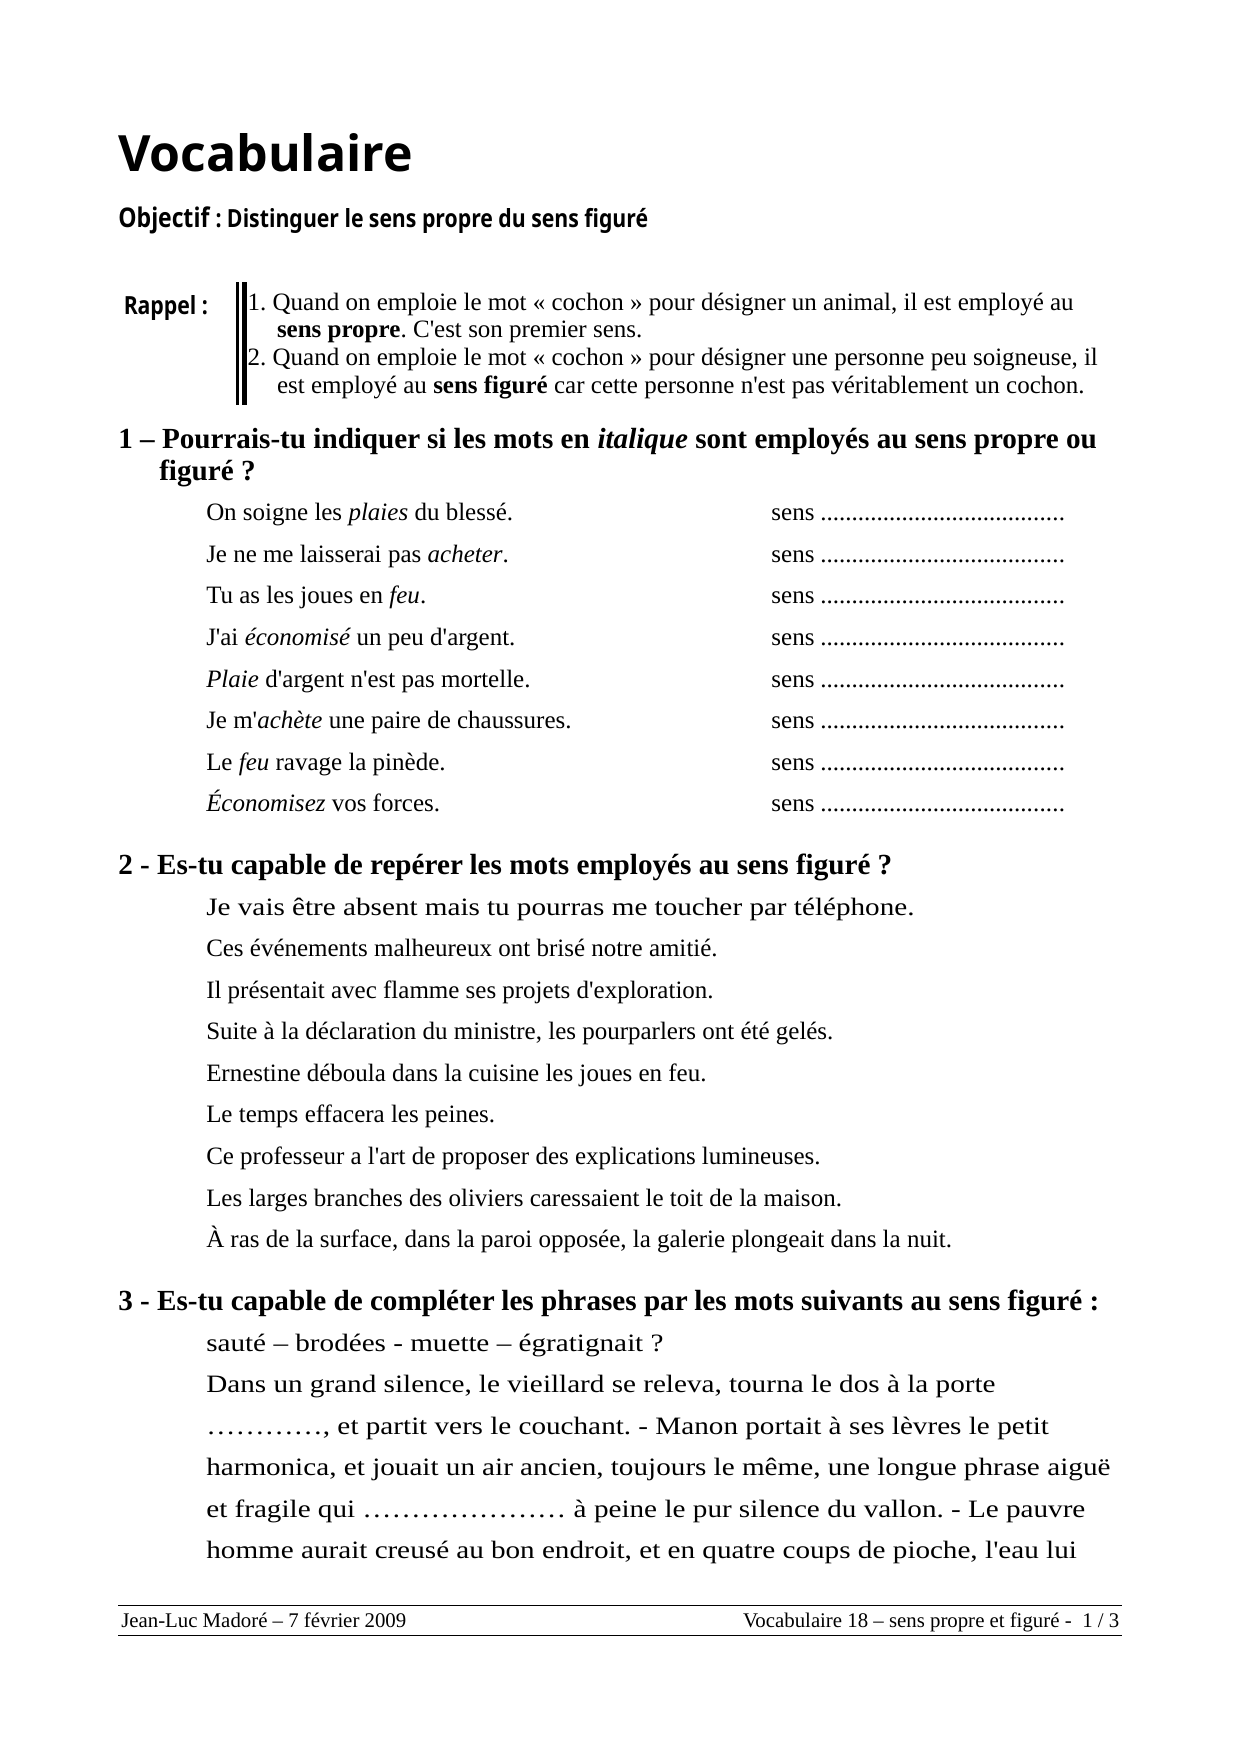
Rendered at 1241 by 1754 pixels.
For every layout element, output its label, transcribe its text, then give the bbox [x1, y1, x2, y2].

text Ce professeur a l'art de proposer des explications lumineuses. [206, 1142, 1122, 1170]
text Il présentait avec flamme ses projets d'exploration. [206, 976, 1122, 1004]
text J'ai économisé un peu d'argent. sens [206, 623, 1122, 651]
text Tu as les joues en feu. sens [206, 582, 1122, 609]
text 1 – Pourrais-tu indiquer si les mots en italique sont employés au sens propre ou figuré ? [118, 422, 1122, 487]
text Ces événements malheureux ont brisé notre amitié. [206, 934, 1122, 962]
text Les larges branches des oliviers caressaient le toit de la maison. [206, 1184, 1122, 1211]
text À ras de la surface, dans la paroi opposée, la galerie plongeait dans la nuit. [206, 1225, 1122, 1253]
text On soigne les plaies du blessé. sens [206, 498, 1122, 526]
text Objectif : Distinguer le sens propre du sens figuré [118, 198, 1122, 235]
text Le feu ravage la pinède. sens [206, 748, 1122, 776]
text Suite à la déclaration du ministre, les pourparlers ont été gelés. [206, 1017, 1122, 1045]
table_header Quand on emploie le mot « cochon » pour désigner un animal, il est employé au sens propre. C'est son premier sens. Quand on emploie le mot « cochon » pour désigner une personne peu soigneuse, il est employé au sens figuré car cette personne n'est pas véritablement un cochon. [247, 282, 1122, 404]
text Vocabulaire [118, 118, 1122, 186]
text 3 - Es-tu capable de compléter les phrases par les mots suivants au sens figuré : [118, 1284, 1122, 1317]
text Dans un grand silence, le vieillard se releva, tourna le dos à la porte …………, et partit vers le couchant. - Manon portait à ses lèvres le petit harmonica, et jouait un air ancien, toujours le même, une longue phrase aiguë et fragile qui ………………… à peine le pur silence du vallon. - Le pauvre homme aurait creusé au bon endroit, et en quatre coups de pioche, l'eau lui [206, 1370, 1122, 1564]
text Plaie d'argent n'est pas mortelle. sens [206, 665, 1122, 692]
text sauté – brodées - muette – égratignait ? [206, 1329, 1122, 1356]
text Le temps effacera les peines. [206, 1101, 1122, 1128]
text Ernestine déboula dans la cuisine les joues en feu. [206, 1059, 1122, 1087]
text Économisez vos forces. sens [206, 789, 1122, 817]
table_header Rappel : [118, 282, 236, 404]
text Je ne me laisserai pas acheter. sens [206, 540, 1122, 568]
text Je vais être absent mais tu pourras me toucher par téléphone. [206, 893, 1122, 921]
text 2 - Es-tu capable de repérer les mots employés au sens figuré ? [118, 849, 1122, 881]
text Je m'achète une paire de chaussures. sens [206, 706, 1122, 734]
